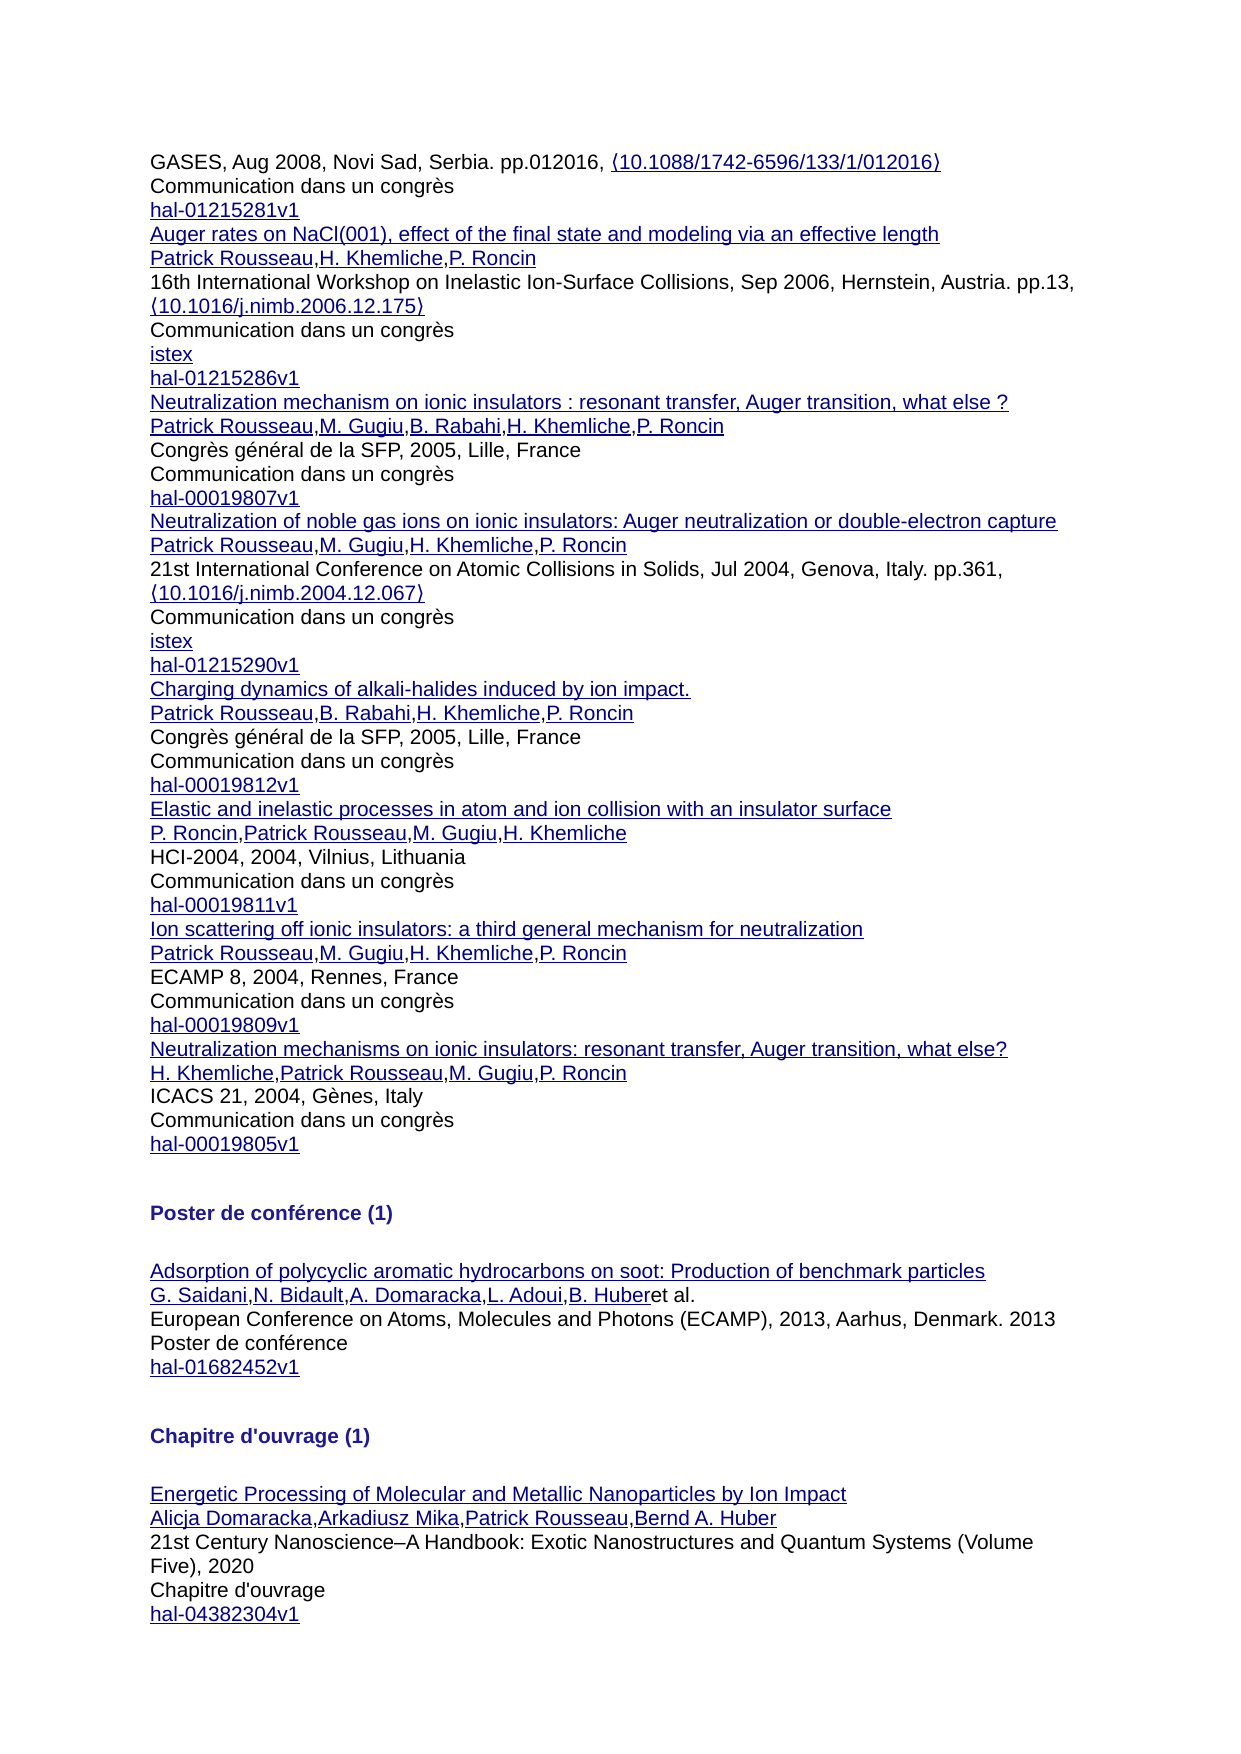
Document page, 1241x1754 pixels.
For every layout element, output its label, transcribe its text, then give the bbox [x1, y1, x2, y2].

table_cell Ion scattering off ionic insulators: a third general mechanism for neutralization Patrick Rousseau,M. Gugiu,H. Khemliche,P. Roncin ECAMP 8, 2004, Rennes, France Communication dans un congrès hal-00019809v1 [150, 917, 1090, 1036]
table_cell Collisions of ions with insulator surfaces: charging and discharging dynamics N Bundaleski,H Khemliche,Patrick Rousseau,Amine Cassimi,L Maunouryet al. 24TH SUMMER SCHOOL AND INTERNATIONAL SYMPOSIUM ON THE PHYSICS OF IONIZED GASES, Aug 2008, Novi Sad, Serbia. pp.012016, ⟨10.1088/1742-6596/133/1/012016⟩ Communication dans un congrès hal-01215281v1 [150, 150, 1090, 222]
table_header Adsorption of polycyclic aromatic hydrocarbons on soot: Production of benchmark particles G. Saidani,N. Bidault,A. Domaracka,L. Adoui,B. Huberet al. European Conference on Atoms, Molecules and Photons (ECAMP), 2013, Aarhus, Denmark. 2013 Poster de conférence hal-01682452v1 [150, 1259, 1090, 1379]
subtitle Poster de conférence (1) [150, 1201, 1090, 1225]
table_cell Auger rates on NaCl(001), effect of the final state and modeling via an effective length Patrick Rousseau,H. Khemliche,P. Roncin 16th International Workshop on Inelastic Ion-Surface Collisions, Sep 2006, Hernstein, Austria. pp.13, ⟨10.1016/j.nimb.2006.12.175⟩ Communication dans un congrès istex hal-01215286v1 [150, 222, 1090, 389]
table_cell Charging dynamics of alkali-halides induced by ion impact. Patrick Rousseau,B. Rabahi,H. Khemliche,P. Roncin Congrès général de la SFP, 2005, Lille, France Communication dans un congrès hal-00019812v1 [150, 677, 1090, 797]
table_cell Neutralization of noble gas ions on ionic insulators: Auger neutralization or double-electron capture Patrick Rousseau,M. Gugiu,H. Khemliche,P. Roncin 21st International Conference on Atomic Collisions in Solids, Jul 2004, Genova, Italy. pp.361, ⟨10.1016/j.nimb.2004.12.067⟩ Communication dans un congrès istex hal-01215290v1 [150, 509, 1090, 677]
subtitle Chapitre d'ouvrage (1) [150, 1424, 1090, 1448]
table_cell Neutralization mechanisms on ionic insulators: resonant transfer, Auger transition, what else? H. Khemliche,Patrick Rousseau,M. Gugiu,P. Roncin ICACS 21, 2004, Gènes, Italy Communication dans un congrès hal-00019805v1 [150, 1036, 1090, 1156]
table_header Energetic Processing of Molecular and Metallic Nanoparticles by Ion Impact Alicja Domaracka,Arkadiusz Mika,Patrick Rousseau,Bernd A. Huber 21st Century Nanoscience–A Handbook: Exotic Nanostructures and Quantum Systems (Volume Five), 2020 Chapitre d'ouvrage hal-04382304v1 [150, 1482, 1090, 1626]
table_cell Neutralization mechanism on ionic insulators : resonant transfer, Auger transition, what else ? Patrick Rousseau,M. Gugiu,B. Rabahi,H. Khemliche,P. Roncin Congrès général de la SFP, 2005, Lille, France Communication dans un congrès hal-00019807v1 [150, 390, 1090, 509]
table_cell Elastic and inelastic processes in atom and ion collision with an insulator surface P. Roncin,Patrick Rousseau,M. Gugiu,H. Khemliche HCI-2004, 2004, Vilnius, Lithuania Communication dans un congrès hal-00019811v1 [150, 797, 1090, 917]
